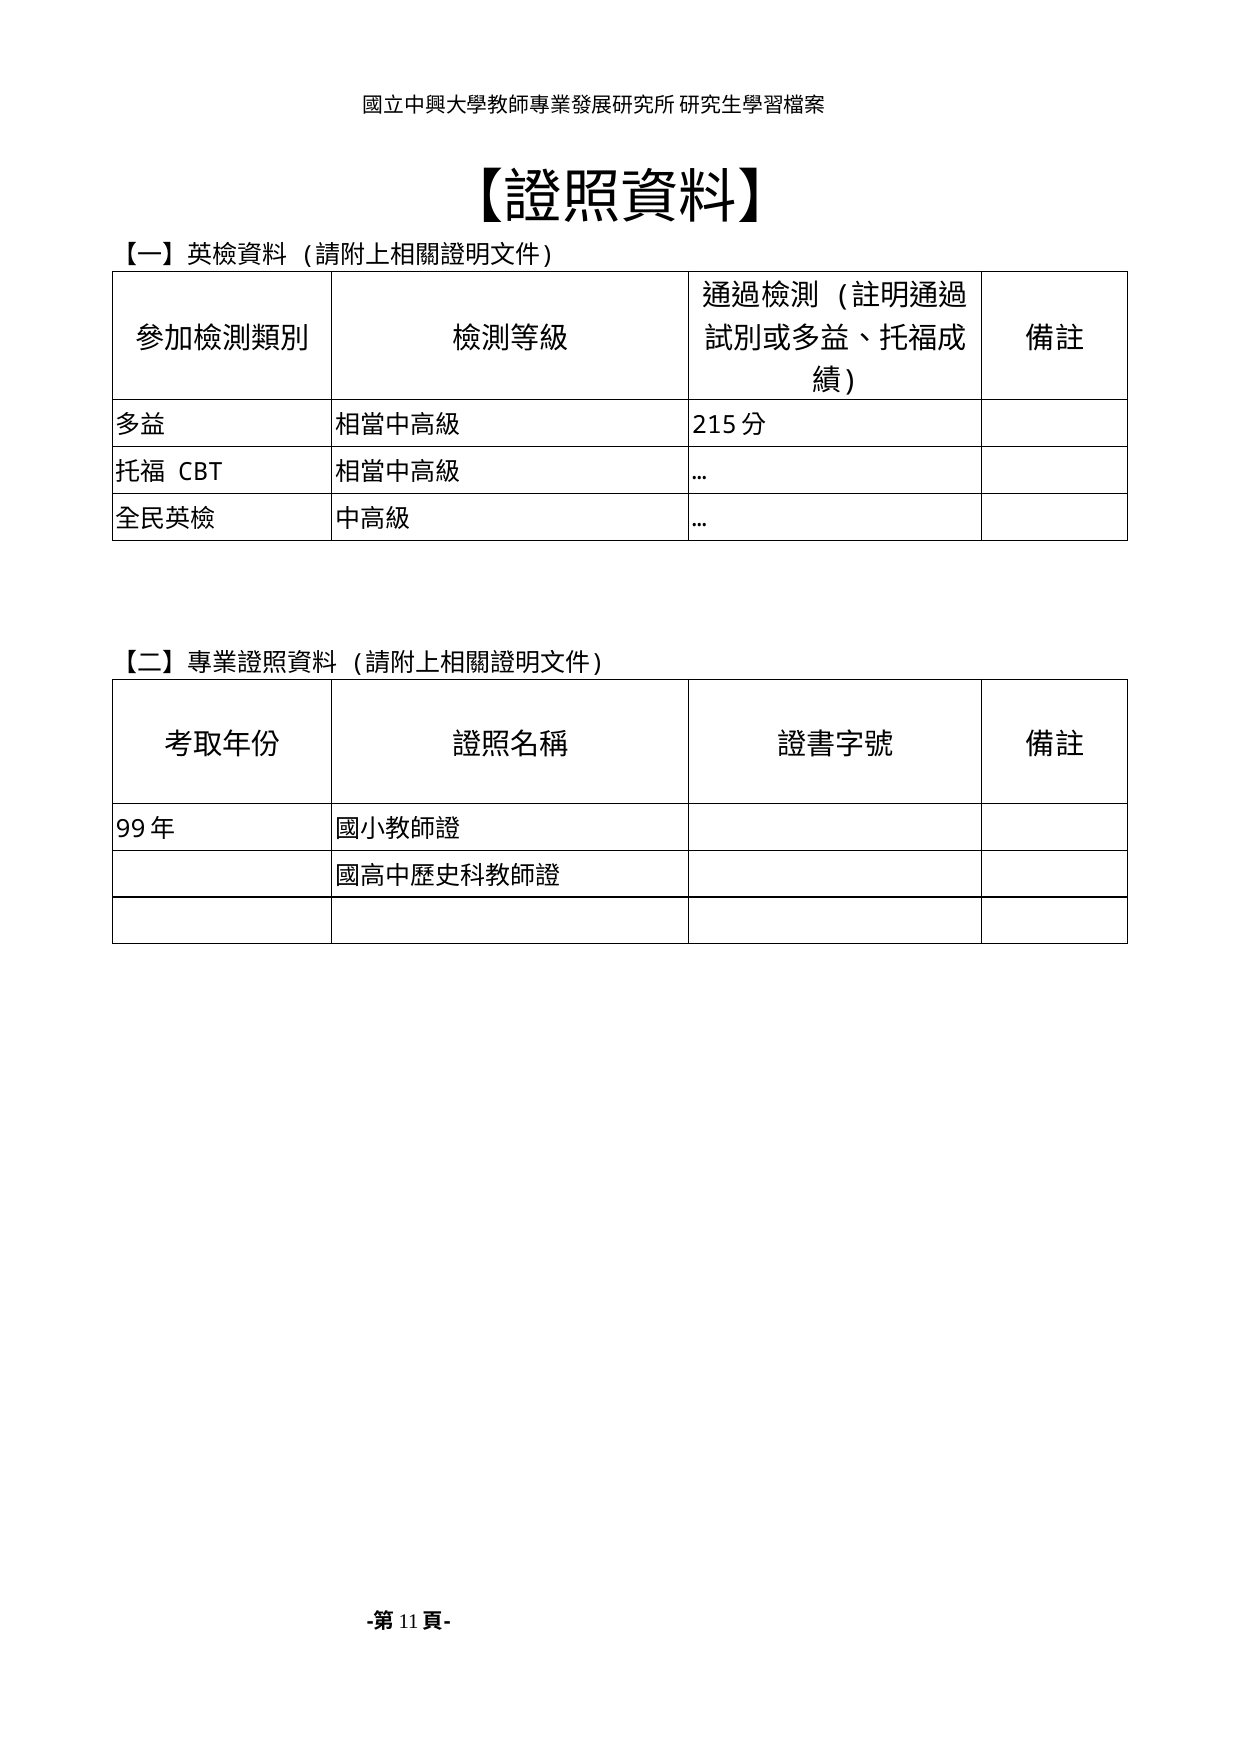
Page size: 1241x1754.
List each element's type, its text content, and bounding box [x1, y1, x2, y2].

table_cell 國高中歷史科教師證 [332, 851, 688, 896]
table_cell [982, 804, 1127, 849]
table_cell 全民英檢 [113, 494, 331, 539]
table_cell 國小教師證 [332, 804, 688, 849]
table_cell [982, 494, 1127, 539]
table_cell [982, 400, 1127, 446]
table_cell [689, 851, 981, 896]
table_header 參加檢測類別 [113, 272, 331, 399]
table_cell 相當中高級 [332, 447, 688, 493]
text 【證照資料】 [112, 150, 1128, 234]
table_cell 中高級 [332, 494, 688, 539]
table_header 通過檢測 (註明通過試別或多益、托福成績) [689, 272, 981, 399]
table_cell 托福 CBT [113, 447, 331, 493]
table_cell … [689, 447, 981, 493]
table_cell 多益 [113, 400, 331, 446]
table_cell [982, 851, 1127, 896]
text 【一】英檢資料 (請附上相關證明文件) [112, 234, 1128, 271]
table_cell [982, 898, 1127, 943]
table_header 備註 [982, 680, 1127, 803]
table_header 證照名稱 [332, 680, 688, 803]
text 【二】專業證照資料 (請附上相關證明文件) [112, 643, 1128, 679]
table_header 證書字號 [689, 680, 981, 803]
table_cell 215分 [689, 400, 981, 446]
table_cell [982, 447, 1127, 493]
table_cell [332, 898, 688, 943]
table_cell [689, 804, 981, 849]
table_header 考取年份 [113, 680, 331, 803]
table_header 檢測等級 [332, 272, 688, 399]
table_cell [113, 851, 331, 896]
table_cell [689, 898, 981, 943]
table_cell [113, 898, 331, 943]
table_cell 99年 [113, 804, 331, 849]
table_header 備註 [982, 272, 1127, 399]
table_cell 相當中高級 [332, 400, 688, 446]
table_cell … [689, 494, 981, 539]
